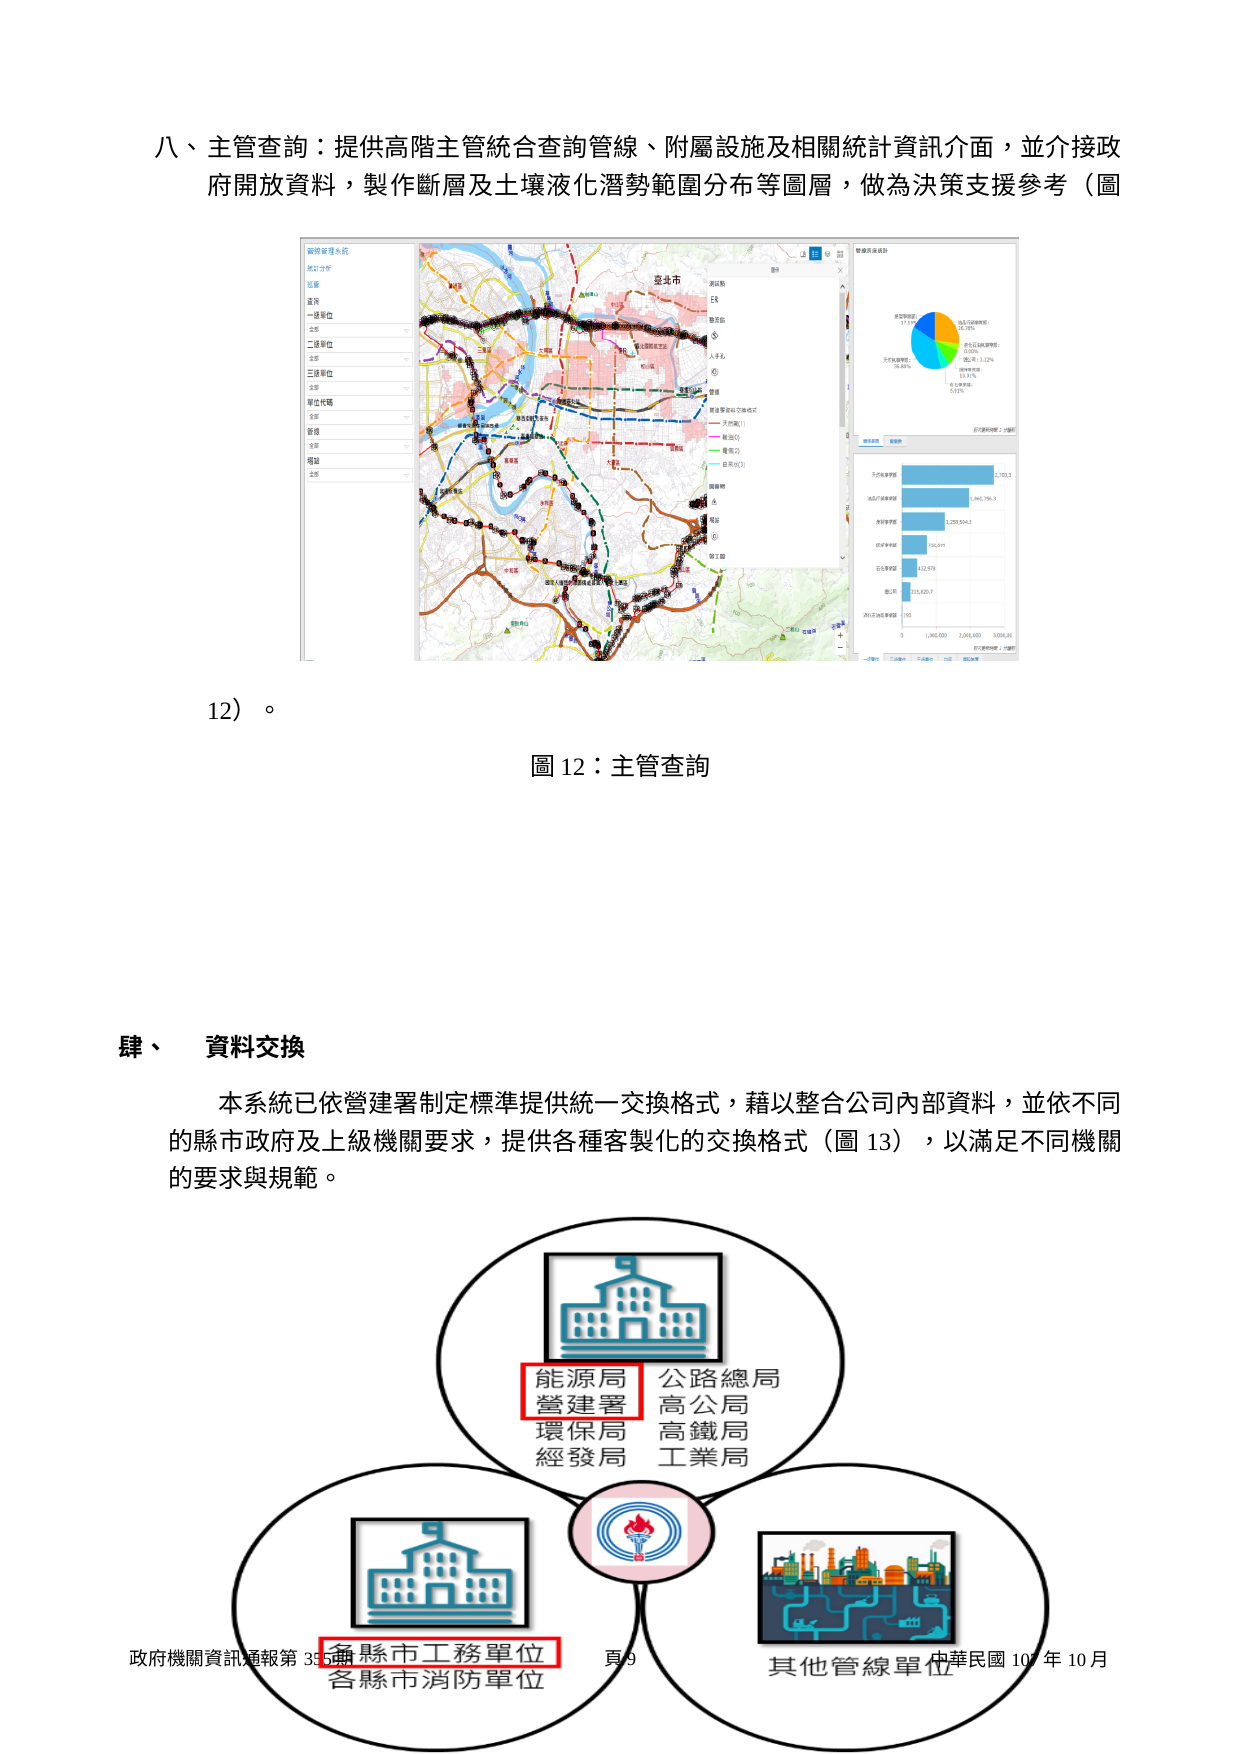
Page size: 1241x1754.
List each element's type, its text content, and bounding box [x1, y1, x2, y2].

text 圖12：主管查詢 [118, 746, 1122, 783]
list 資料交換 [118, 1027, 1122, 1064]
text 本系統已依營建署制定標準提供統一交換格式，藉以整合公司內部資料，並依不同的縣市政府及上級機關要求，提供各種客製化的交換格式（圖13），以滿足不同機關的要求與規範。 [168, 1083, 1122, 1196]
picture [300, 237, 1019, 661]
list 主管查詢：提供高階主管統合查詢管線、附屬設施及相關統計資訊介面，並介接政府開放資料，製作斷層及土壤液化潛勢範圍分布等圖層，做為決策支援參考（圖12）。 [154, 127, 1122, 727]
picture [229, 1215, 1052, 1754]
